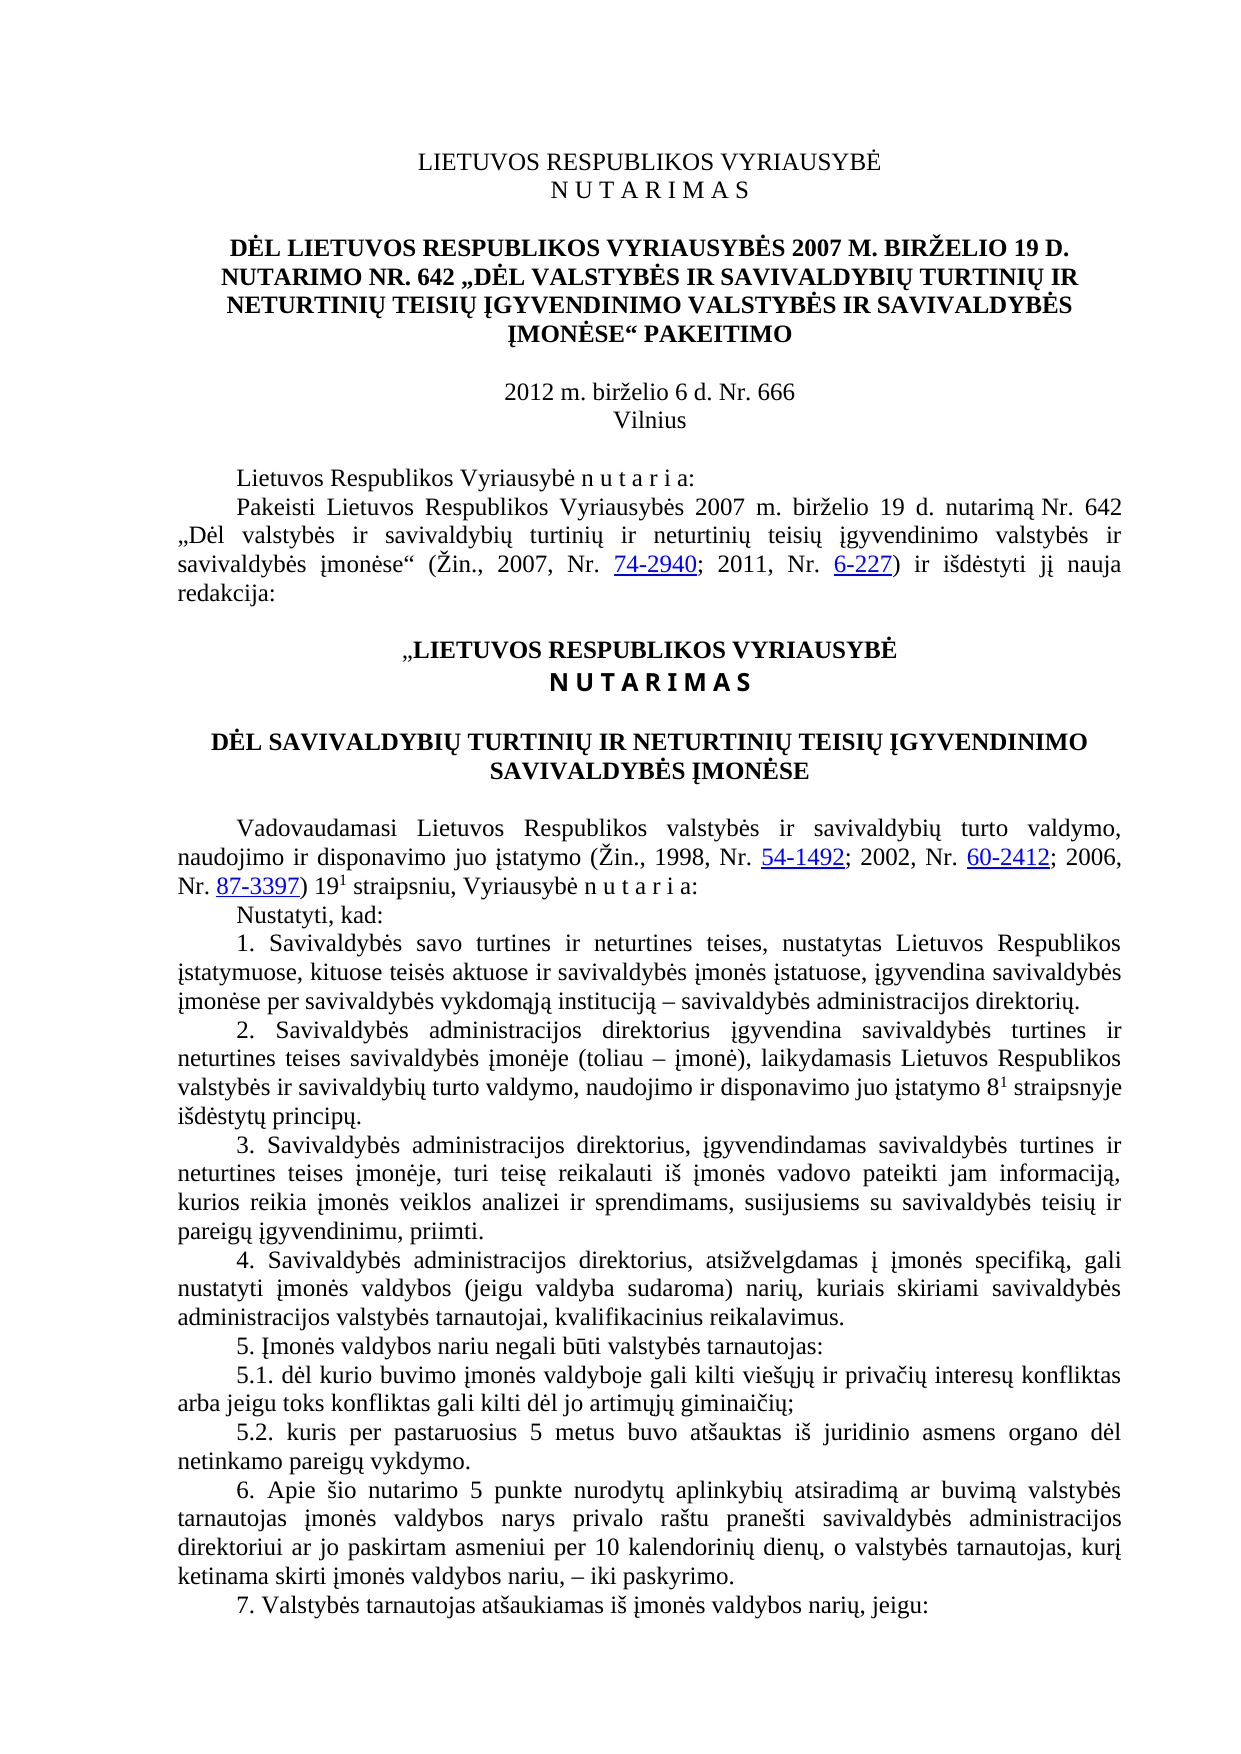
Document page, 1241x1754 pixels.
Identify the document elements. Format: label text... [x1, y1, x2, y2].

text Pakeisti Lietuvos Respublikos Vyriausybės 2007 m. birželio 19 d. nutarimą Nr. 642 „Dėl valstybės ir savivaldybių turtinių ir neturtinių teisių įgyvendinimo valstybės ir savivaldybės įmonėse“ (Žin., 2007, Nr. 74-2940; 2011, Nr. 6-227) ir išdėstyti jį nauja redakcija: [177, 492, 1122, 607]
text Lietuvos Respublikos Vyriausybė n u t a r i a: [177, 463, 1122, 492]
text 2. Savivaldybės administracijos direktorius įgyvendina savivaldybės turtines ir neturtines teises savivaldybės įmonėje (toliau – įmonė), laikydamasis Lietuvos Respublikos valstybės ir savivaldybių turto valdymo, naudojimo ir disponavimo juo įstatymo 81 straipsnyje išdėstytų principų. [177, 1015, 1122, 1130]
text DĖL SAVIVALDYBIŲ TURTINIŲ IR NETURTINIŲ TEISIŲ ĮGYVENDINIMO SAVIVALDYBĖS ĮMONĖSE [177, 727, 1122, 785]
text Vilnius [177, 406, 1122, 434]
text 5. Įmonės valdybos nariu negali būti valstybės tarnautojas: [177, 1331, 1122, 1360]
text Vadovaudamasi Lietuvos Respublikos valstybės ir savivaldybių turto valdymo, naudojimo ir disponavimo juo įstatymo (Žin., 1998, Nr. 54-1492; 2002, Nr. 60-2412; 2006, Nr. 87-3397) 191 straipsniu, Vyriausybė n u t a r i a: [177, 813, 1122, 900]
text Lietuvos Respublikos Vyriausybė [177, 147, 1122, 176]
text 5.1. dėl kurio buvimo įmonės valdyboje gali kilti viešųjų ir privačių interesų konfliktas arba jeigu toks konfliktas gali kilti dėl jo artimųjų giminaičių; [177, 1360, 1122, 1417]
text 1. Savivaldybės savo turtines ir neturtines teises, nustatytas Lietuvos Respublikos įstatymuose, kituose teisės aktuose ir savivaldybės įmonės įstatuose, įgyvendina savivaldybės įmonėse per savivaldybės vykdomąją instituciją – savivaldybės administracijos direktorių. [177, 928, 1122, 1015]
text „Lietuvos Respublikos Vyriausybė [177, 636, 1122, 664]
text 4. Savivaldybės administracijos direktorius, atsižvelgdamas į įmonės specifiką, gali nustatyti įmonės valdybos (jeigu valdyba sudaroma) narių, kuriais skiriami savivaldybės administracijos valstybės tarnautojai, kvalifikacinius reikalavimus. [177, 1245, 1122, 1331]
text 6. Apie šio nutarimo 5 punkte nurodytų aplinkybių atsiradimą ar buvimą valstybės tarnautojas įmonės valdybos narys privalo raštu pranešti savivaldybės administracijos direktoriui ar jo paskirtam asmeniui per 10 kalendorinių dienų, o valstybės tarnautojas, kurį ketinama skirti įmonės valdybos nariu, – iki paskyrimo. [177, 1475, 1122, 1590]
text DĖL LIETUVOS RESPUBLIKOS VYRIAUSYBĖS 2007 M. BIRŽELIO 19 D. NUTARIMO NR. 642 „DĖL VALSTYBĖS IR SAVIVALDYBIŲ TURTINIŲ IR NETURTINIŲ TEISIŲ ĮGYVENDINIMO VALSTYBĖS IR SAVIVALDYBĖS ĮMONĖSE“ PAKEITIMO [177, 233, 1122, 348]
text nutarimas [177, 664, 1122, 698]
text 3. Savivaldybės administracijos direktorius, įgyvendindamas savivaldybės turtines ir neturtines teises įmonėje, turi teisę reikalauti iš įmonės vadovo pateikti jam informaciją, kurios reikia įmonės veiklos analizei ir sprendimams, susijusiems su savivaldybės teisių ir pareigų įgyvendinimu, priimti. [177, 1130, 1122, 1245]
text Nustatyti, kad: [177, 900, 1122, 928]
text 2012 m. birželio 6 d. Nr. 666 [177, 377, 1122, 406]
text 5.2. kuris per pastaruosius 5 metus buvo atšauktas iš juridinio asmens organo dėl netinkamo pareigų vykdymo. [177, 1417, 1122, 1475]
text NUTARIMAS [177, 176, 1122, 204]
text 7. Valstybės tarnautojas atšaukiamas iš įmonės valdybos narių, jeigu: [177, 1590, 1122, 1618]
